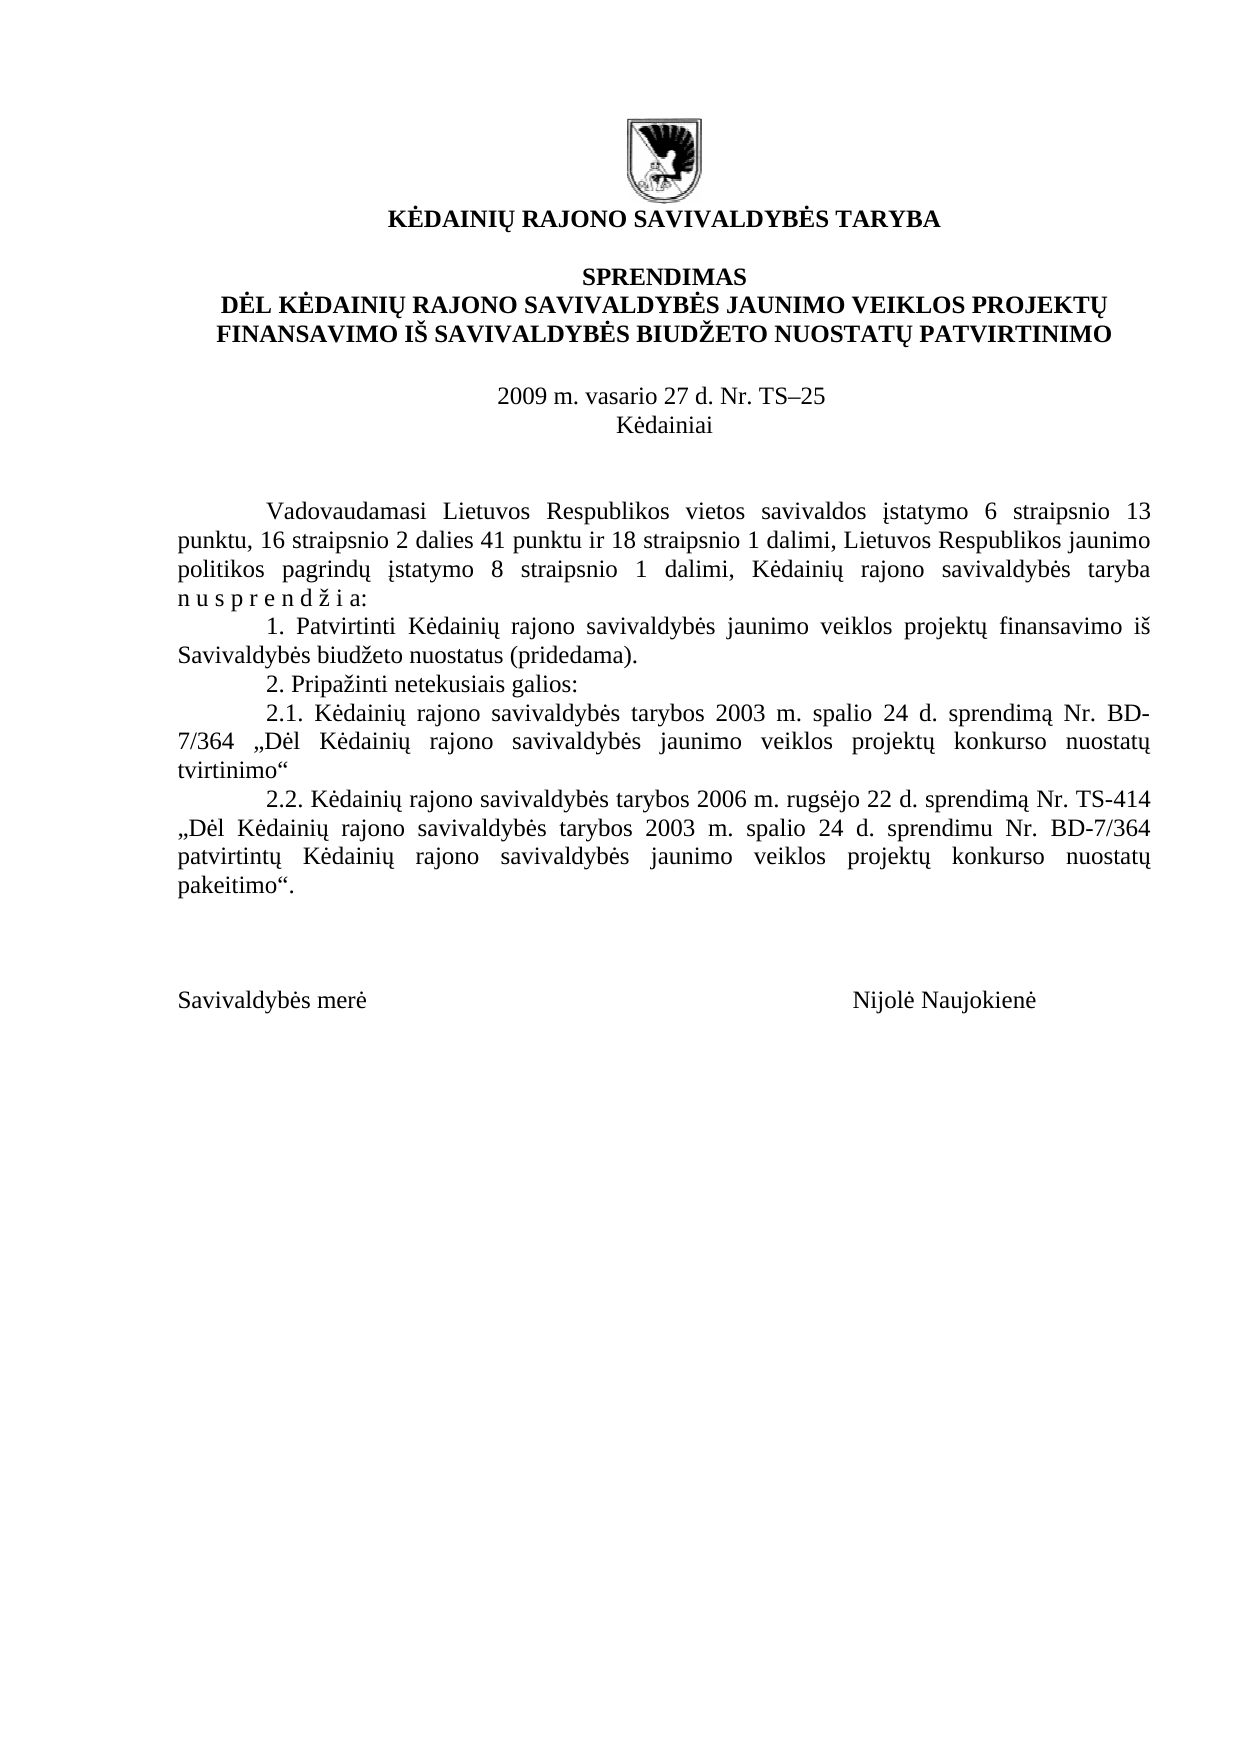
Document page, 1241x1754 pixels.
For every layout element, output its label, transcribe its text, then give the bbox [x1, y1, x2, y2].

text DĖL KĖDAINIŲ RAJONO SAVIVALDYBĖS JAUNIMO VEIKLOS PROJEKTŲ FINANSAVIMO IŠ SAVIVALDYBĖS BIUDŽETO NUOSTATŲ PATVIRTINIMO [177, 290, 1152, 348]
text Vadovaudamasi Lietuvos Respublikos vietos savivaldos įstatymo 6 straipsnio 13 punktu, 16 straipsnio 2 dalies 41 punktu ir 18 straipsnio 1 dalimi, Lietuvos Respublikos jaunimo politikos pagrindų įstatymo 8 straipsnio 1 dalimi, Kėdainių rajono savivaldybės taryba nusprendžia: [177, 496, 1152, 611]
text 2. Pripažinti netekusiais galios: [177, 669, 1152, 698]
text 2.1. Kėdainių rajono savivaldybės tarybos 2003 m. spalio 24 d. sprendimą Nr. BD-7/364 „Dėl Kėdainių rajono savivaldybės jaunimo veiklos projektų konkurso nuostatų tvirtinimo“ [177, 698, 1152, 784]
text Savivaldybės merė Nijolė Naujokienė [177, 985, 1152, 1014]
text Kėdainiai [177, 410, 1152, 439]
text 1. Patvirtinti Kėdainių rajono savivaldybės jaunimo veiklos projektų finansavimo iš Savivaldybės biudžeto nuostatus (pridedama). [177, 611, 1152, 669]
text SPRENDIMAS [177, 262, 1152, 290]
text KĖDAINIŲ RAJONO SAVIVALDYBĖS TARYBA [177, 204, 1152, 233]
text 2.2. Kėdainių rajono savivaldybės tarybos 2006 m. rugsėjo 22 d. sprendimą Nr. TS-414 „Dėl Kėdainių rajono savivaldybės tarybos 2003 m. spalio 24 d. sprendimu Nr. BD-7/364 patvirtintų Kėdainių rajono savivaldybės jaunimo veiklos projektų konkurso nuostatų pakeitimo“. [177, 784, 1152, 899]
text 2009 m. vasario 27 d. Nr. TS–25 [177, 381, 1152, 410]
